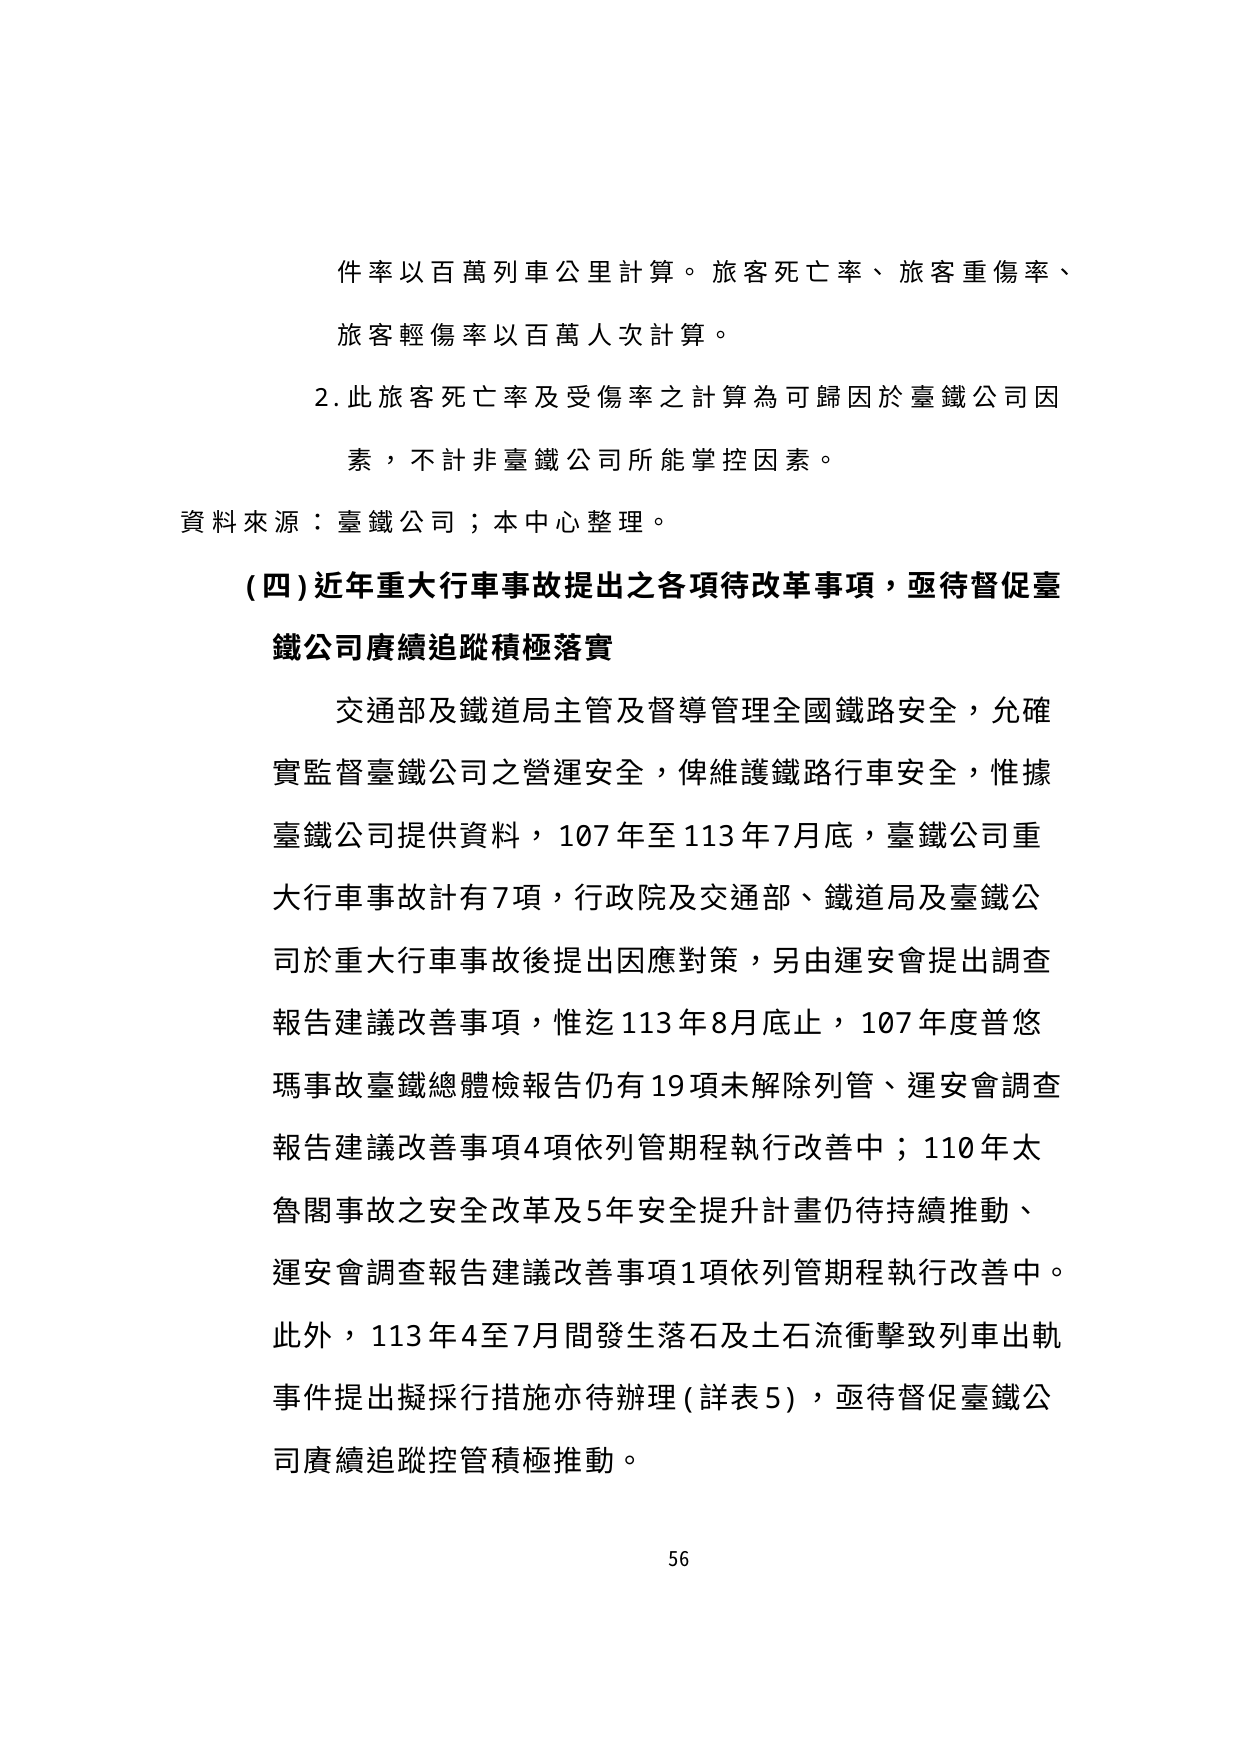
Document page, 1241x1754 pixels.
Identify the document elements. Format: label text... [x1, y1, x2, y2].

text 說 明：1.重大行車事故率、一般行車事故率、行車異常事件率以百萬列車公里計算。旅客死亡率、旅客重傷率、旅客輕傷率以百萬人次計算。 [177, 229, 1063, 354]
text (四)近年重大行車事故提出之各項待改革事項，亟待督促臺鐵公司賡續追蹤積極落實 [236, 542, 1063, 667]
text 資料來源：臺鐵公司；本中心整理。 [177, 479, 1063, 542]
text 交通部及鐵道局主管及督導管理全國鐵路安全，允確實監督臺鐵公司之營運安全，俾維護鐵路行車安全，惟據臺鐵公司提供資料，107年至113年7月底，臺鐵公司重大行車事故計有7項，行政院及交通部、鐵道局及臺鐵公司於重大行車事故後提出因應對策，另由運安會提出調查報告建議改善事項，惟迄113年8月底止，107年度普悠瑪事故臺鐵總體檢報告仍有19項未解除列管、運安會調查報告建議改善事項4項依列管期程執行改善中；110年太魯閣事故之安全改革及5年安全提升計畫仍待持續推動、運安會調查報告建議改善事項1項依列管期程執行改善中。此外，113年4至7月間發生落石及土石流衝擊致列車出軌事件提出擬採行措施亦待辦理(詳表5)，亟待督促臺鐵公司賡續追蹤控管積極推動。 [266, 667, 1063, 1479]
text 2.此旅客死亡率及受傷率之計算為可歸因於臺鐵公司因素，不計非臺鐵公司所能掌控因素。 [310, 354, 1063, 479]
